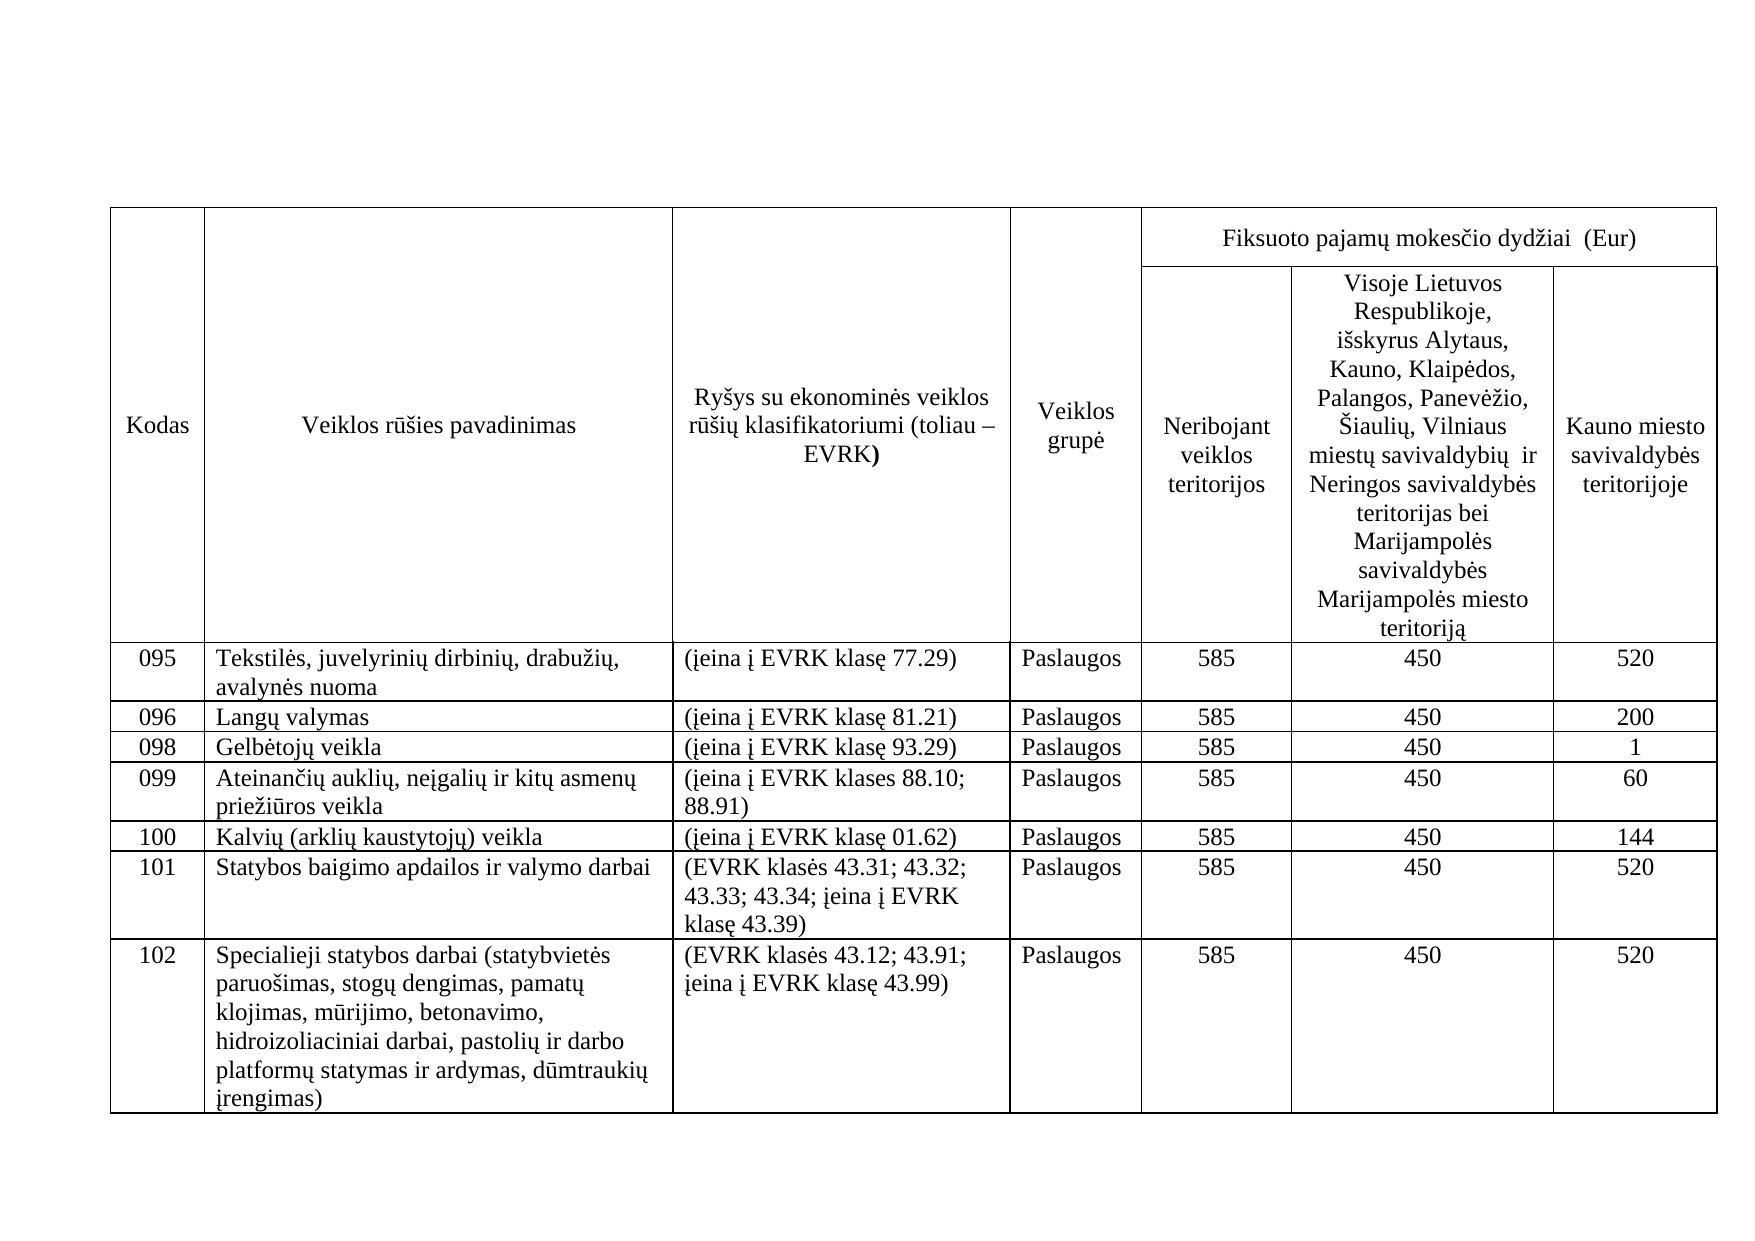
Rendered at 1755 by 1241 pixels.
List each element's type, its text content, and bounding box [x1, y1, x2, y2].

table_cell Paslaugos [1011, 702, 1141, 731]
table_cell Visoje Lietuvos Respublikoje, išskyrus Alytaus, Kauno, Klaipėdos, Palangos, Panevėžio, Šiaulių, Vilniaus miestų savivaldybių ir Neringos savivaldybės teritorijas bei Marijampolės savivaldybės Marijampolės miesto teritoriją [1292, 267, 1553, 641]
table_cell 102 [111, 940, 204, 1112]
table_cell Paslaugos [1011, 852, 1141, 938]
table_cell Paslaugos [1011, 732, 1141, 761]
table_header Veiklos rūšies pavadinimas [205, 208, 672, 641]
table_cell 520 [1554, 643, 1716, 700]
table_cell 450 [1292, 763, 1553, 820]
table_cell 101 [111, 852, 204, 938]
table_cell 585 [1142, 940, 1291, 1112]
table_cell Tekstilės, juvelyrinių dirbinių, drabužių, avalynės nuoma [205, 643, 672, 700]
table_cell 099 [111, 763, 204, 820]
table_cell (įeina į EVRK klasę 01.62) [674, 822, 1009, 850]
table_cell 450 [1292, 643, 1553, 700]
table_cell 585 [1142, 643, 1291, 700]
table_cell 585 [1142, 852, 1291, 938]
table_cell 60 [1554, 763, 1716, 820]
table_cell 095 [111, 643, 204, 700]
table_cell (EVRK klasės 43.12; 43.91; įeina į EVRK klasę 43.99) [674, 940, 1009, 1112]
table_cell Specialieji statybos darbai (statybvietės paruošimas, stogų dengimas, pamatų klojimas, mūrijimo, betonavimo, hidroizoliaciniai darbai, pastolių ir darbo platformų statymas ir ardymas, dūmtraukių įrengimas) [205, 940, 672, 1112]
table_cell 520 [1554, 940, 1716, 1112]
table_cell 450 [1292, 702, 1553, 731]
table_cell 585 [1142, 822, 1291, 850]
table_cell (įeina į EVRK klasę 93.29) [674, 732, 1009, 761]
table_cell 144 [1554, 822, 1716, 850]
table_cell 100 [111, 822, 204, 850]
table_cell (įeina į EVRK klases 88.10; 88.91) [674, 763, 1009, 820]
table_cell 096 [111, 702, 204, 731]
table_cell Kauno miesto savivaldybės teritorijoje [1554, 267, 1716, 641]
table_header Fiksuoto pajamų mokesčio dydžiai (Eur) [1142, 208, 1716, 266]
table_cell 585 [1142, 702, 1291, 731]
table_cell Paslaugos [1011, 940, 1141, 1112]
table_cell (įeina į EVRK klasę 81.21) [674, 702, 1009, 731]
table_cell 1 [1554, 732, 1716, 761]
table_cell Langų valymas [205, 702, 672, 731]
table_cell Paslaugos [1011, 822, 1141, 850]
table_cell Paslaugos [1011, 763, 1141, 820]
table_cell 450 [1292, 852, 1553, 938]
table_cell 450 [1292, 732, 1553, 761]
table_cell Paslaugos [1011, 643, 1141, 700]
table_cell Neribojant veiklos teritorijos [1142, 267, 1291, 641]
table_cell Statybos baigimo apdailos ir valymo darbai [205, 852, 672, 938]
table_cell (EVRK klasės 43.31; 43.32; 43.33; 43.34; įeina į EVRK klasę 43.39) [674, 852, 1009, 938]
table_cell 450 [1292, 822, 1553, 850]
table_cell 585 [1142, 763, 1291, 820]
table_cell 098 [111, 732, 204, 761]
table_cell Kalvių (arklių kaustytojų) veikla [205, 822, 672, 850]
table_cell 585 [1142, 732, 1291, 761]
table_cell 450 [1292, 940, 1553, 1112]
table_cell 200 [1554, 702, 1716, 731]
table_header Veiklos grupė [1011, 208, 1141, 641]
table_header Kodas [111, 208, 204, 641]
table_cell 520 [1554, 852, 1716, 938]
table_cell Ateinančių auklių, neįgalių ir kitų asmenų priežiūros veikla [205, 763, 672, 820]
table_cell (įeina į EVRK klasę 77.29) [674, 643, 1009, 700]
table_header Ryšys su ekonominės veiklos rūšių klasifikatoriumi (toliau – EVRK) [673, 208, 1010, 641]
table_cell Gelbėtojų veikla [205, 732, 672, 761]
